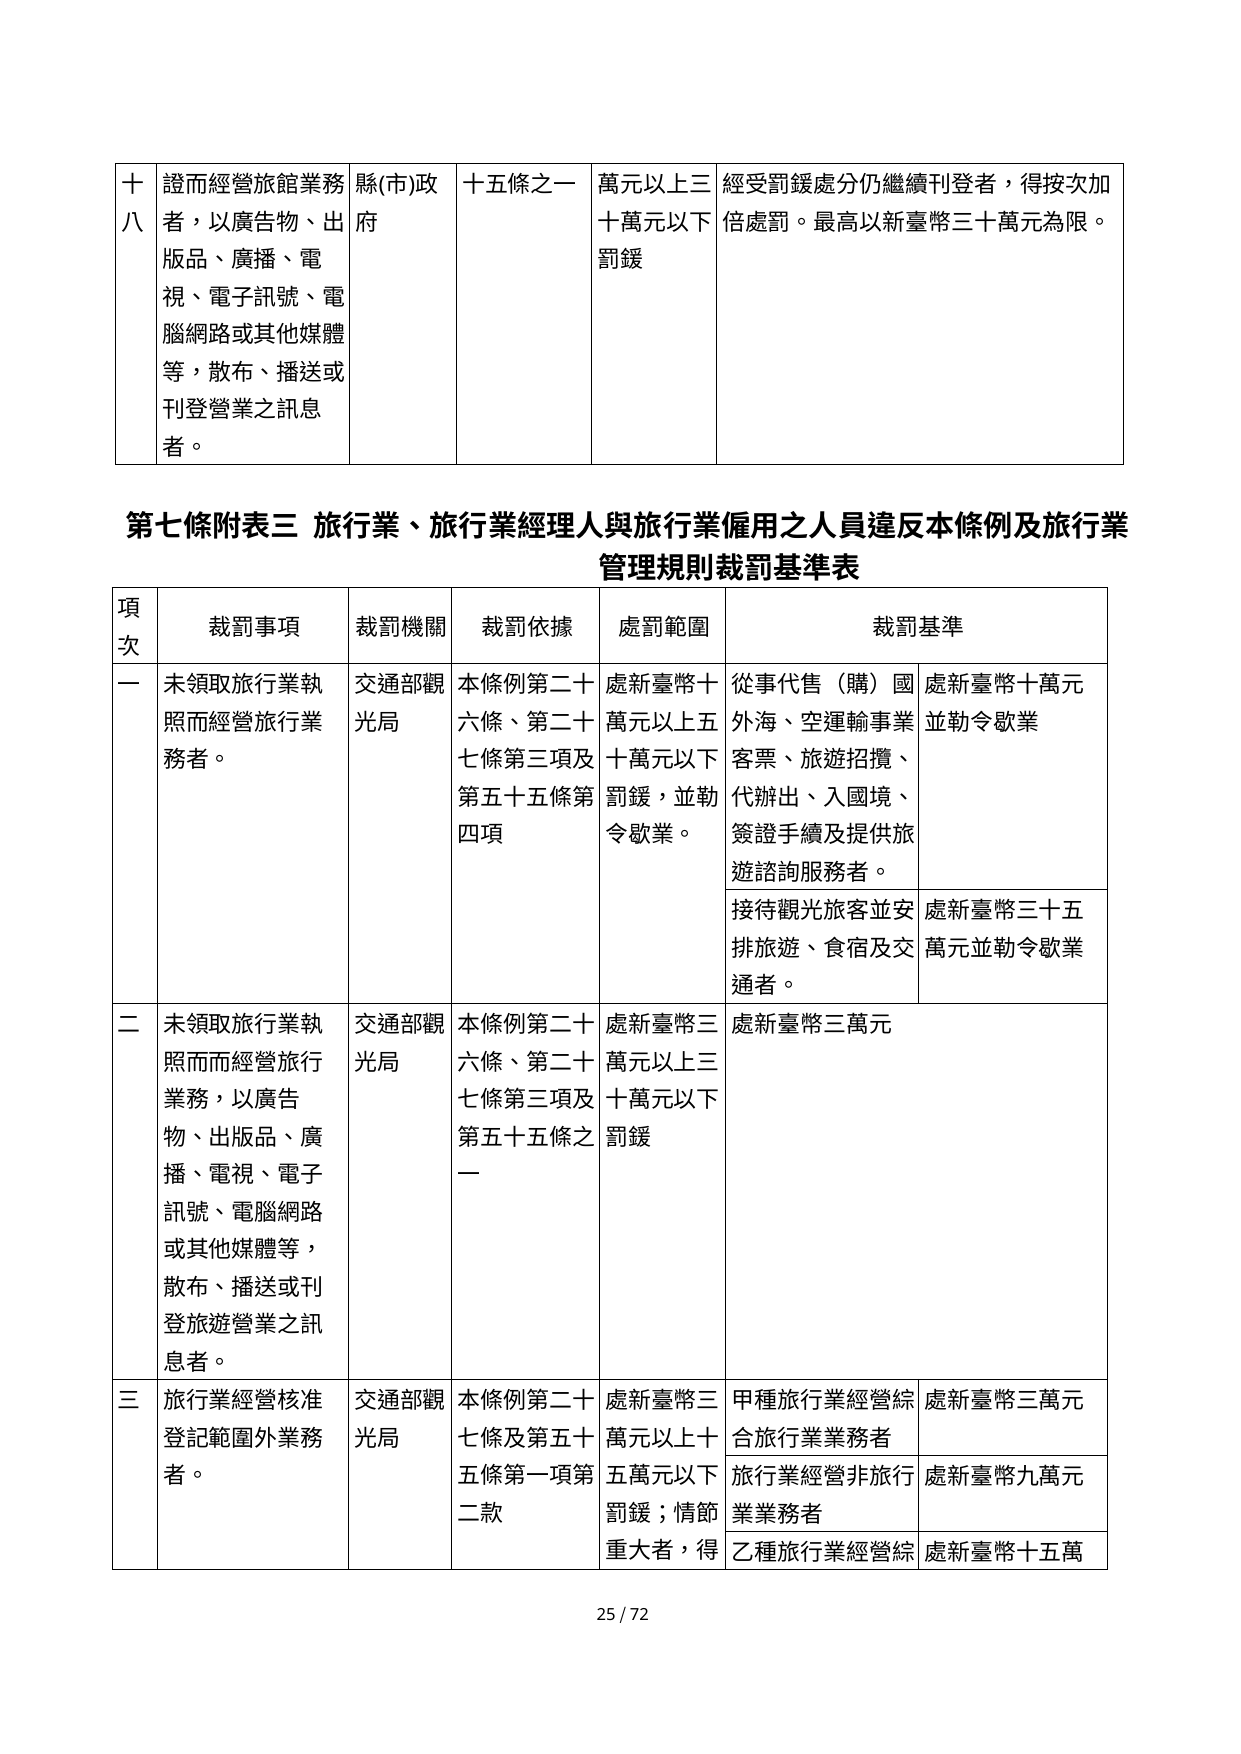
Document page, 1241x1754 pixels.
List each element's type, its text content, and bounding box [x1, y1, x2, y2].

table_cell 本條例第二十六條、第二十七條第三項及第五十五條第四項 [452, 664, 599, 1003]
table_cell 本條例第二十七條及第五十五條第一項第二款 [452, 1380, 599, 1569]
table_cell 旅行業經營核准登記範圍外業務者。 [158, 1380, 348, 1569]
table_cell 縣(市)政府 [350, 164, 456, 464]
table_cell 經受罰鍰處分仍繼續刊登者，得按次加倍處罰。最高以新臺幣三十萬元為限。 [717, 164, 1123, 464]
table_cell 處新臺幣三萬元以上三十萬元以下罰鍰 [600, 1004, 725, 1379]
table_cell 交通部觀光局 [349, 1380, 451, 1569]
table_cell 一 [113, 664, 157, 1003]
table_header 裁罰依據 [452, 588, 599, 663]
table_cell 證而經營旅館業務者，以廣告物、出版品、廣播、電視、電子訊號、電腦網路或其他媒體等，散布、播送或刊登營業之訊息者。 [157, 164, 349, 464]
text 第七條附表三 旅行業、旅行業經理人與旅行業僱用之人員違反本條例及旅行業管理規則裁罰基準表 [118, 502, 1136, 587]
table_header 裁罰事項 [158, 588, 348, 663]
table_header 處罰範圍 [600, 588, 725, 663]
table_cell 處新臺幣十萬元並勒令歇業 [919, 664, 1107, 889]
table_cell 萬元以上三十萬元以下罰鍰 [592, 164, 716, 464]
table_cell 三 [113, 1380, 157, 1569]
table_cell 處新臺幣三萬元 [919, 1380, 1107, 1455]
table_cell 乙種旅行業經營綜 [726, 1532, 918, 1569]
table_cell 處新臺幣三萬元 [726, 1004, 1107, 1379]
table_cell 處新臺幣十萬元以上五十萬元以下罰鍰，並勒令歇業。 [600, 664, 725, 1003]
table_cell 旅行業經營非旅行業業務者 [726, 1456, 918, 1531]
table_cell 本條例第二十六條、第二十七條第三項及第五十五條之一 [452, 1004, 599, 1379]
table_cell 交通部觀光局 [349, 664, 451, 1003]
table_cell [1108, 1531, 1119, 1569]
table_cell 處新臺幣三萬元以上十五萬元以下罰鍰；情節重大者，得 [600, 1380, 725, 1569]
table_cell [1108, 1455, 1119, 1531]
table_cell 二 [113, 1004, 157, 1379]
table_cell 處新臺幣九萬元 [919, 1456, 1107, 1531]
table_cell 交通部觀光局 [349, 1004, 451, 1379]
table_cell 接待觀光旅客並安排旅遊、食宿及交通者。 [726, 890, 918, 1003]
table_header 項次 [113, 588, 157, 663]
table_header 裁罰機關 [349, 588, 451, 663]
table_cell [1108, 1003, 1119, 1379]
table_cell 十五條之一 [457, 164, 591, 464]
table_cell [1108, 889, 1119, 1003]
table_header 裁罰基準 [726, 588, 1107, 663]
table_cell 未領取旅行業執照而經營旅行業務者。 [158, 664, 348, 1003]
table_header [1108, 587, 1119, 663]
table_cell 十八 [116, 164, 156, 464]
table_cell 處新臺幣十五萬 [919, 1532, 1107, 1569]
table_cell 未領取旅行業執照而而經營旅行業務，以廣告物、出版品、廣播、電視、電子訊號、電腦網路或其他媒體等，散布、播送或刊登旅遊營業之訊息者。 [158, 1004, 348, 1379]
table_cell [1108, 1379, 1119, 1455]
table_cell 處新臺幣三十五萬元並勒令歇業 [919, 890, 1107, 1003]
table_cell [1108, 663, 1119, 889]
table_cell 甲種旅行業經營綜合旅行業業務者 [726, 1380, 918, 1455]
table_cell 從事代售（購）國外海、空運輸事業客票、旅遊招攬、代辦出、入國境、簽證手續及提供旅遊諮詢服務者。 [726, 664, 918, 889]
